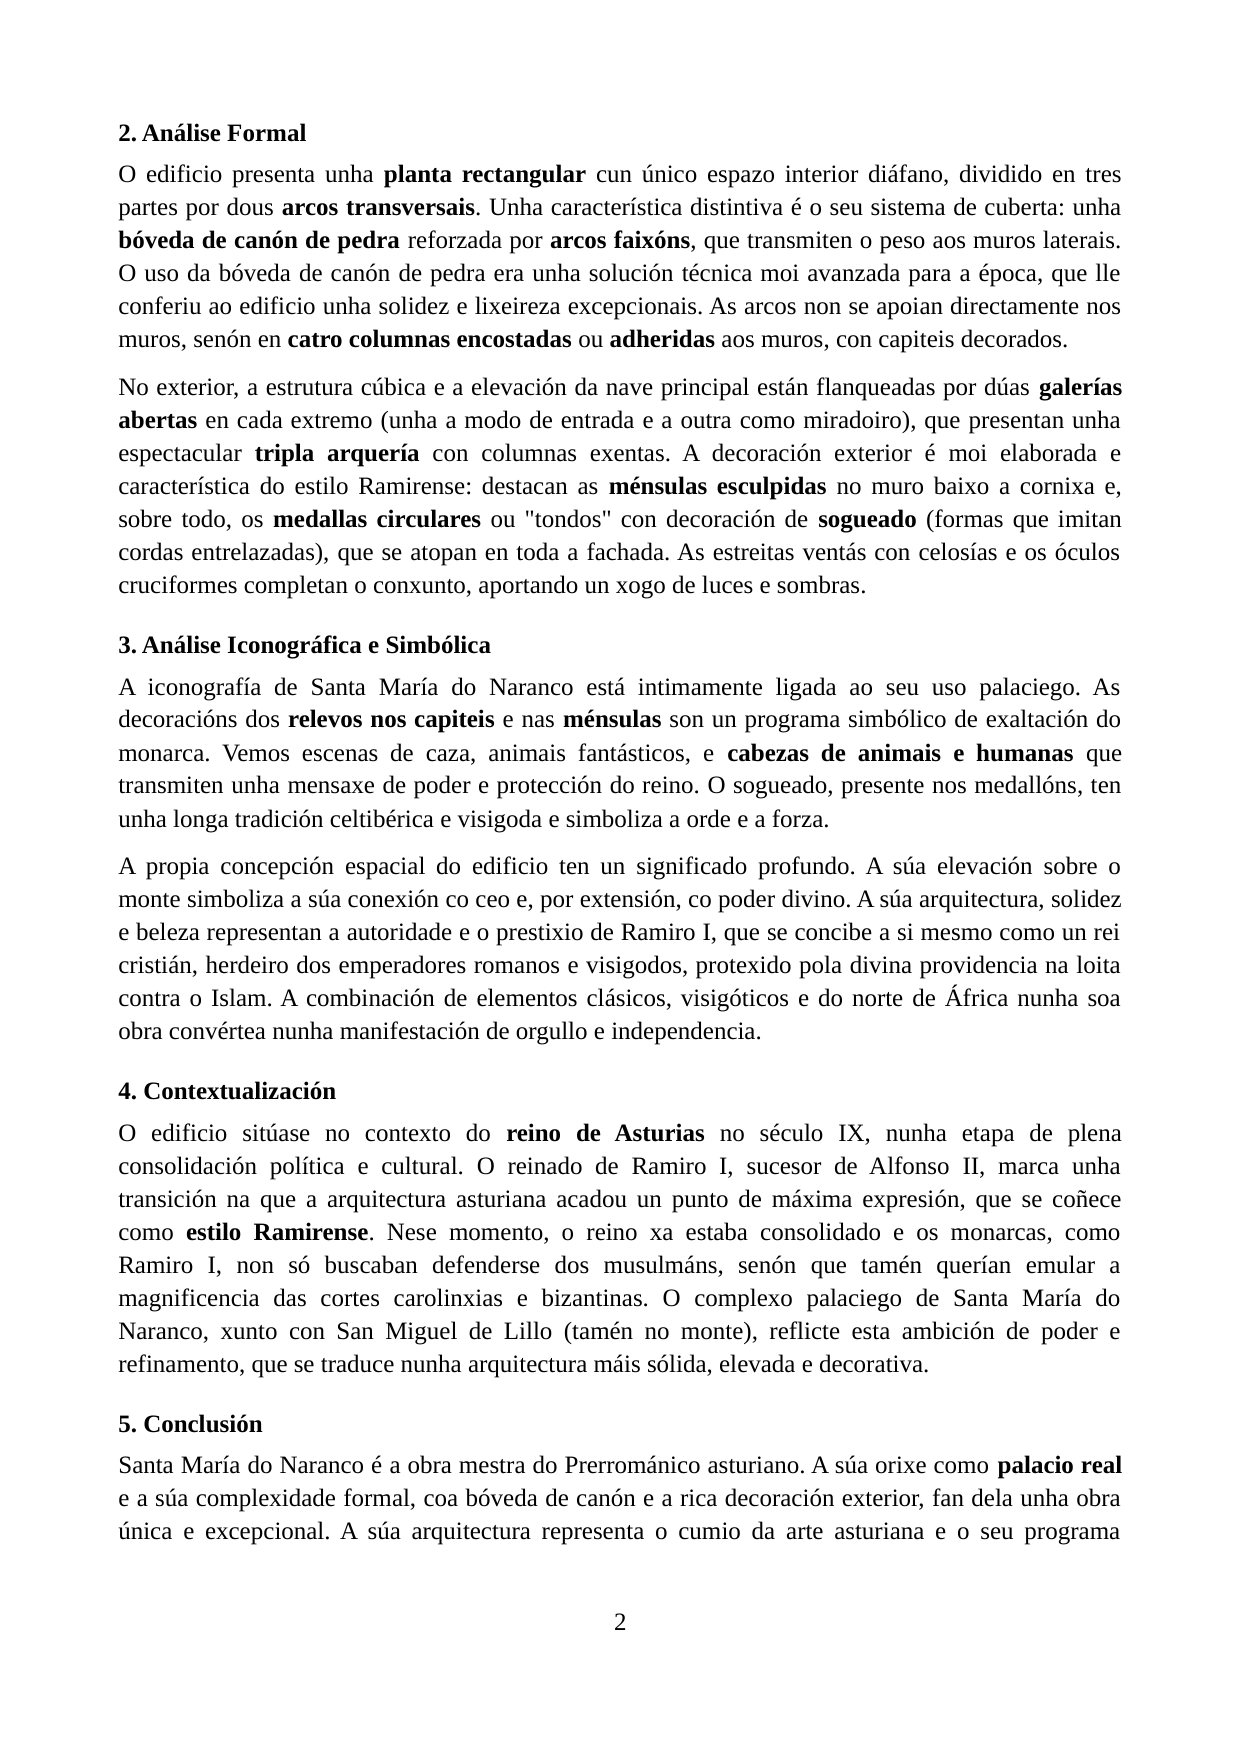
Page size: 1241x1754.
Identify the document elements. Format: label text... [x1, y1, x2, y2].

text Santa María do Naranco é a obra mestra do Prerrománico asturiano. A súa orixe como palacio real e a súa complexidade formal, coa bóveda de canón e a rica decoración exterior, fan dela unha obra única e excepcional. A súa arquitectura representa o cumio da arte asturiana e o seu programa [118, 1450, 1122, 1545]
subtitle 2. Análise Formal [118, 118, 1122, 147]
text O edificio presenta unha planta rectangular cun único espazo interior diáfano, dividido en tres partes por dous arcos transversais. Unha característica distintiva é o seu sistema de cuberta: unha bóveda de canón de pedra reforzada por arcos faixóns, que transmiten o peso aos muros laterais. O uso da bóveda de canón de pedra era unha solución técnica moi avanzada para a época, que lle conferiu ao edificio unha solidez e lixeireza excepcionais. As arcos non se apoian directamente nos muros, senón en catro columnas encostadas ou adheridas aos muros, con capiteis decorados. [118, 159, 1122, 353]
text A iconografía de Santa María do Naranco está intimamente ligada ao seu uso palaciego. As decoracións dos relevos nos capiteis e nas ménsulas son un programa simbólico de exaltación do monarca. Vemos escenas de caza, animais fantásticos, e cabezas de animais e humanas que transmiten unha mensaxe de poder e protección do reino. O sogueado, presente nos medallóns, ten unha longa tradición celtibérica e visigoda e simboliza a orde e a forza. [118, 672, 1122, 832]
subtitle 5. Conclusión [118, 1409, 1122, 1438]
subtitle 3. Análise Iconográfica e Simbólica [118, 630, 1122, 659]
text A propia concepción espacial do edificio ten un significado profundo. A súa elevación sobre o monte simboliza a súa conexión co ceo e, por extensión, co poder divino. A súa arquitectura, solidez e beleza representan a autoridade e o prestixio de Ramiro I, que se concibe a si mesmo como un rei cristián, herdeiro dos emperadores romanos e visigodos, protexido pola divina providencia na loita contra o Islam. A combinación de elementos clásicos, visigóticos e do norte de África nunha soa obra convértea nunha manifestación de orgullo e independencia. [118, 851, 1122, 1045]
subtitle 4. Contextualización [118, 1076, 1122, 1105]
text O edificio sitúase no contexto do reino de Asturias no século IX, nunha etapa de plena consolidación política e cultural. O reinado de Ramiro I, sucesor de Alfonso II, marca unha transición na que a arquitectura asturiana acadou un punto de máxima expresión, que se coñece como estilo Ramirense. Nese momento, o reino xa estaba consolidado e os monarcas, como Ramiro I, non só buscaban defenderse dos musulmáns, senón que tamén querían emular a magnificencia das cortes carolinxias e bizantinas. O complexo palaciego de Santa María do Naranco, xunto con San Miguel de Lillo (tamén no monte), reflicte esta ambición de poder e refinamento, que se traduce nunha arquitectura máis sólida, elevada e decorativa. [118, 1118, 1122, 1378]
text No exterior, a estrutura cúbica e a elevación da nave principal están flanqueadas por dúas galerías abertas en cada extremo (unha a modo de entrada e a outra como miradoiro), que presentan unha espectacular tripla arquería con columnas exentas. A decoración exterior é moi elaborada e característica do estilo Ramirense: destacan as ménsulas esculpidas no muro baixo a cornixa e, sobre todo, os medallas circulares ou "tondos" con decoración de sogueado (formas que imitan cordas entrelazadas), que se atopan en toda a fachada. As estreitas ventás con celosías e os óculos cruciformes completan o conxunto, aportando un xogo de luces e sombras. [118, 372, 1122, 599]
